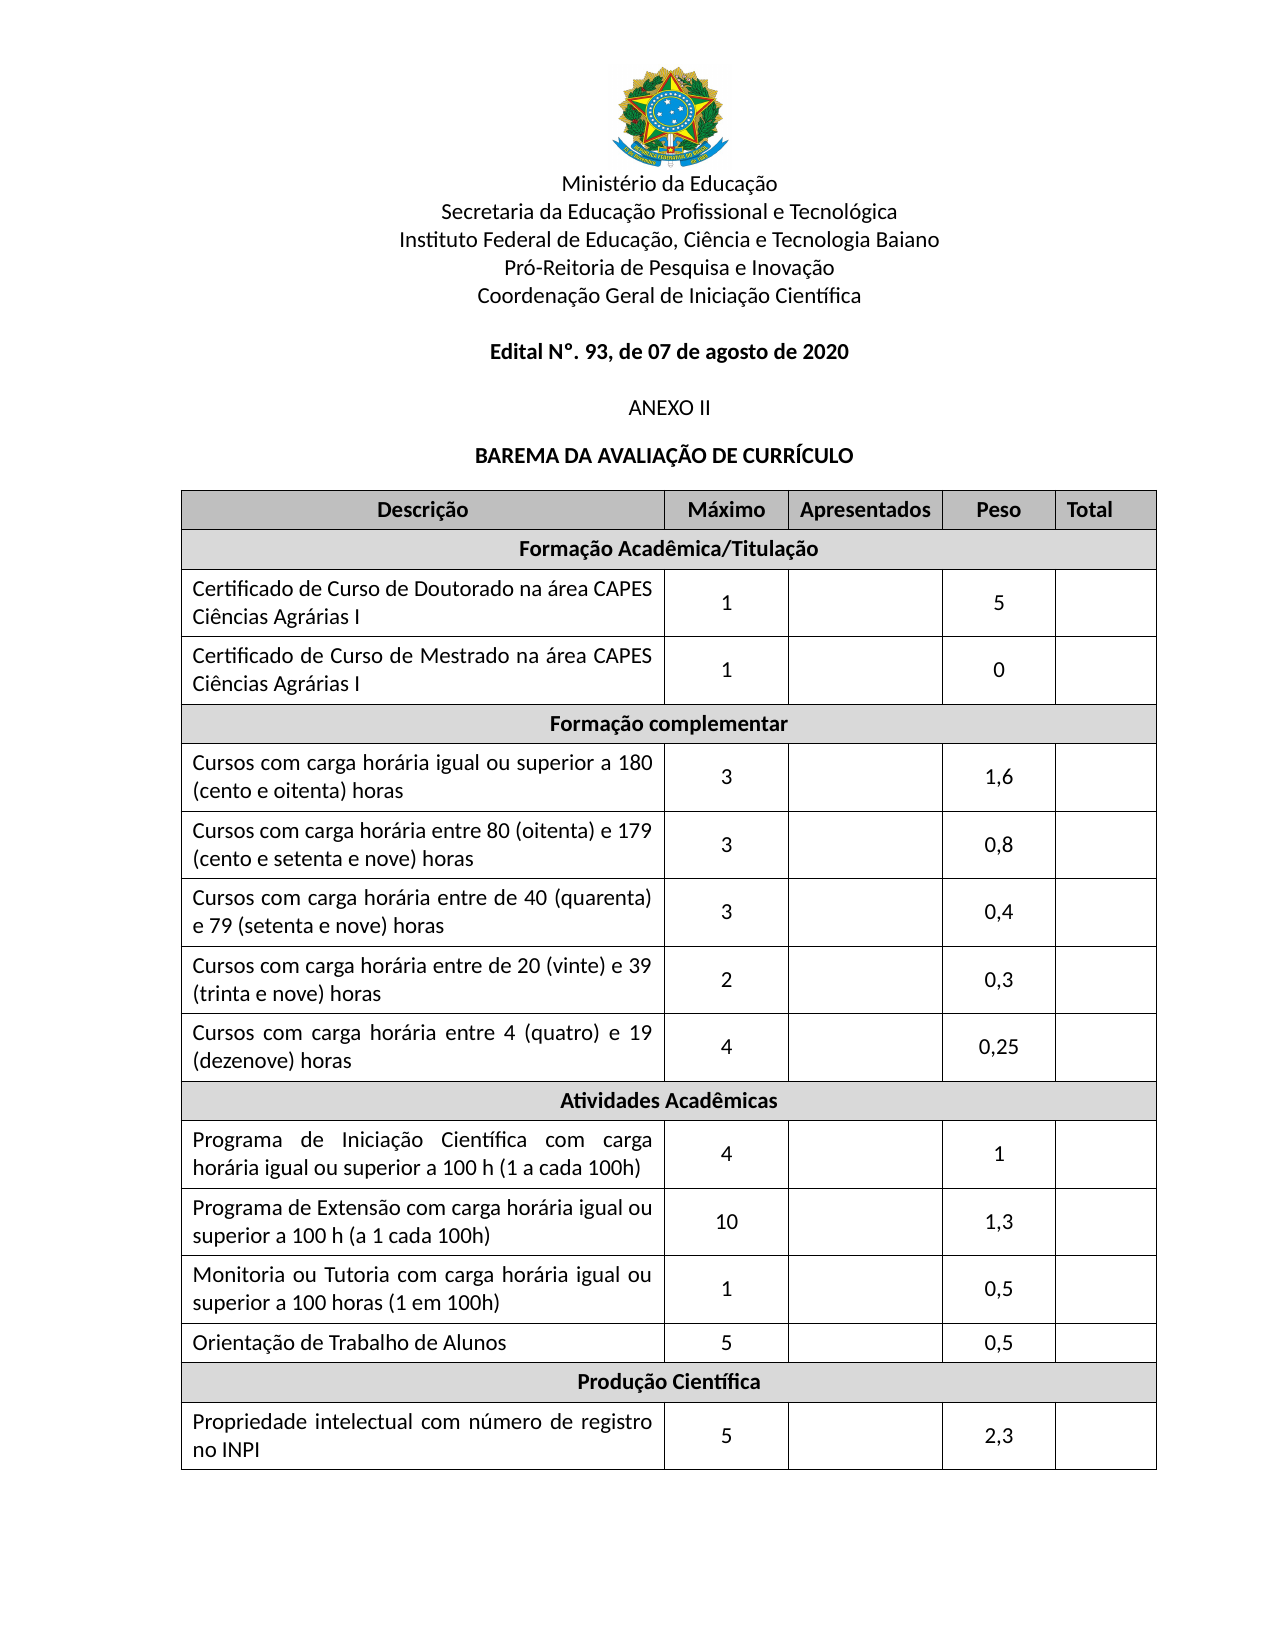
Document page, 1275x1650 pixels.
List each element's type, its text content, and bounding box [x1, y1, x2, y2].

table_cell [1056, 1324, 1156, 1362]
table_cell Cursos com carga horária entre de 40 (quarenta) e 79 (setenta e nove) horas [182, 879, 664, 946]
table_cell 0 [943, 637, 1055, 704]
table_cell [789, 1189, 942, 1255]
table_cell Programa de Iniciação Científica com carga horária igual ou superior a 100 h (1 a cada 100h) [182, 1121, 664, 1188]
table_cell 0,8 [943, 812, 1055, 878]
table_cell 1 [665, 637, 788, 704]
table_cell [789, 637, 942, 704]
table_cell Produção Científica [182, 1363, 1156, 1402]
table_cell Cursos com carga horária entre de 20 (vinte) e 39 (trinta e nove) horas [182, 947, 664, 1013]
text Ministério da Educação [181, 118, 1158, 197]
text ANEXO II [181, 393, 1158, 421]
table_cell [789, 1014, 942, 1081]
table_cell 0,4 [943, 879, 1055, 946]
table_cell 4 [665, 1121, 788, 1188]
table_cell [789, 570, 942, 636]
table_cell 1,3 [943, 1189, 1055, 1255]
table_header Descrição [182, 491, 664, 529]
table_cell 3 [665, 879, 788, 946]
table_cell [789, 744, 942, 811]
table_cell 2,3 [943, 1403, 1055, 1469]
table_cell 5 [943, 570, 1055, 636]
picture [608, 64, 733, 170]
table_cell [1056, 1403, 1156, 1469]
table_header Total [1056, 491, 1156, 529]
table_cell Propriedade intelectual com número de registro no INPI [182, 1403, 664, 1469]
text Instituto Federal de Educação, Ciência e Tecnologia Baiano [181, 225, 1158, 253]
table_cell [1056, 1014, 1156, 1081]
table_cell Atividades Acadêmicas [182, 1082, 1156, 1120]
text Secretaria da Educação Profissional e Tecnológica [181, 197, 1158, 225]
table_cell [789, 1121, 942, 1188]
table_cell [789, 879, 942, 946]
table_cell 1,6 [943, 744, 1055, 811]
table_cell [789, 1324, 942, 1362]
table_cell 5 [665, 1403, 788, 1469]
table_cell Orientação de Trabalho de Alunos [182, 1324, 664, 1362]
table_cell Cursos com carga horária entre 80 (oitenta) e 179 (cento e setenta e nove) horas [182, 812, 664, 878]
text BAREMA DA AVALIAÇÃO DE CURRÍCULO [181, 442, 1158, 469]
table_header Máximo [665, 491, 788, 529]
table_header Apresentados [789, 491, 942, 529]
table_cell [789, 1256, 942, 1323]
table_cell [789, 1403, 942, 1469]
table_cell [1056, 947, 1156, 1013]
table_cell [1056, 1256, 1156, 1323]
table_cell 10 [665, 1189, 788, 1255]
table_cell 0,5 [943, 1324, 1055, 1362]
table_cell 1 [665, 570, 788, 636]
table_cell [1056, 812, 1156, 878]
table_cell Certificado de Curso de Doutorado na área CAPES Ciências Agrárias I [182, 570, 664, 636]
text Pró-Reitoria de Pesquisa e Inovação [181, 253, 1158, 281]
table_header Peso [943, 491, 1055, 529]
table_cell 0,3 [943, 947, 1055, 1013]
table_cell [1056, 570, 1156, 636]
table_cell [1056, 879, 1156, 946]
table_cell 1 [943, 1121, 1055, 1188]
table_cell Formação complementar [182, 705, 1156, 743]
table_cell Cursos com carga horária igual ou superior a 180 (cento e oitenta) horas [182, 744, 664, 811]
table_cell [1056, 1121, 1156, 1188]
table_cell 2 [665, 947, 788, 1013]
table_cell [1056, 744, 1156, 811]
table_cell [1056, 1189, 1156, 1255]
table_cell 5 [665, 1324, 788, 1362]
table_cell Cursos com carga horária entre 4 (quatro) e 19 (dezenove) horas [182, 1014, 664, 1081]
table_cell Monitoria ou Tutoria com carga horária igual ou superior a 100 horas (1 em 100h) [182, 1256, 664, 1323]
table_cell 0,25 [943, 1014, 1055, 1081]
text Edital Nº. 93, de 07 de agosto de 2020 [181, 337, 1158, 365]
table_cell 4 [665, 1014, 788, 1081]
table_cell Formação Acadêmica/Titulação [182, 530, 1156, 569]
table_cell Programa de Extensão com carga horária igual ou superior a 100 h (a 1 cada 100h) [182, 1189, 664, 1255]
table_cell 1 [665, 1256, 788, 1323]
table_cell 3 [665, 812, 788, 878]
text Coordenação Geral de Iniciação Científica [181, 281, 1158, 309]
table_cell [1056, 637, 1156, 704]
table_cell 3 [665, 744, 788, 811]
table_cell [789, 947, 942, 1013]
table_cell Certificado de Curso de Mestrado na área CAPES Ciências Agrárias I [182, 637, 664, 704]
table_cell [789, 812, 942, 878]
table_cell 0,5 [943, 1256, 1055, 1323]
